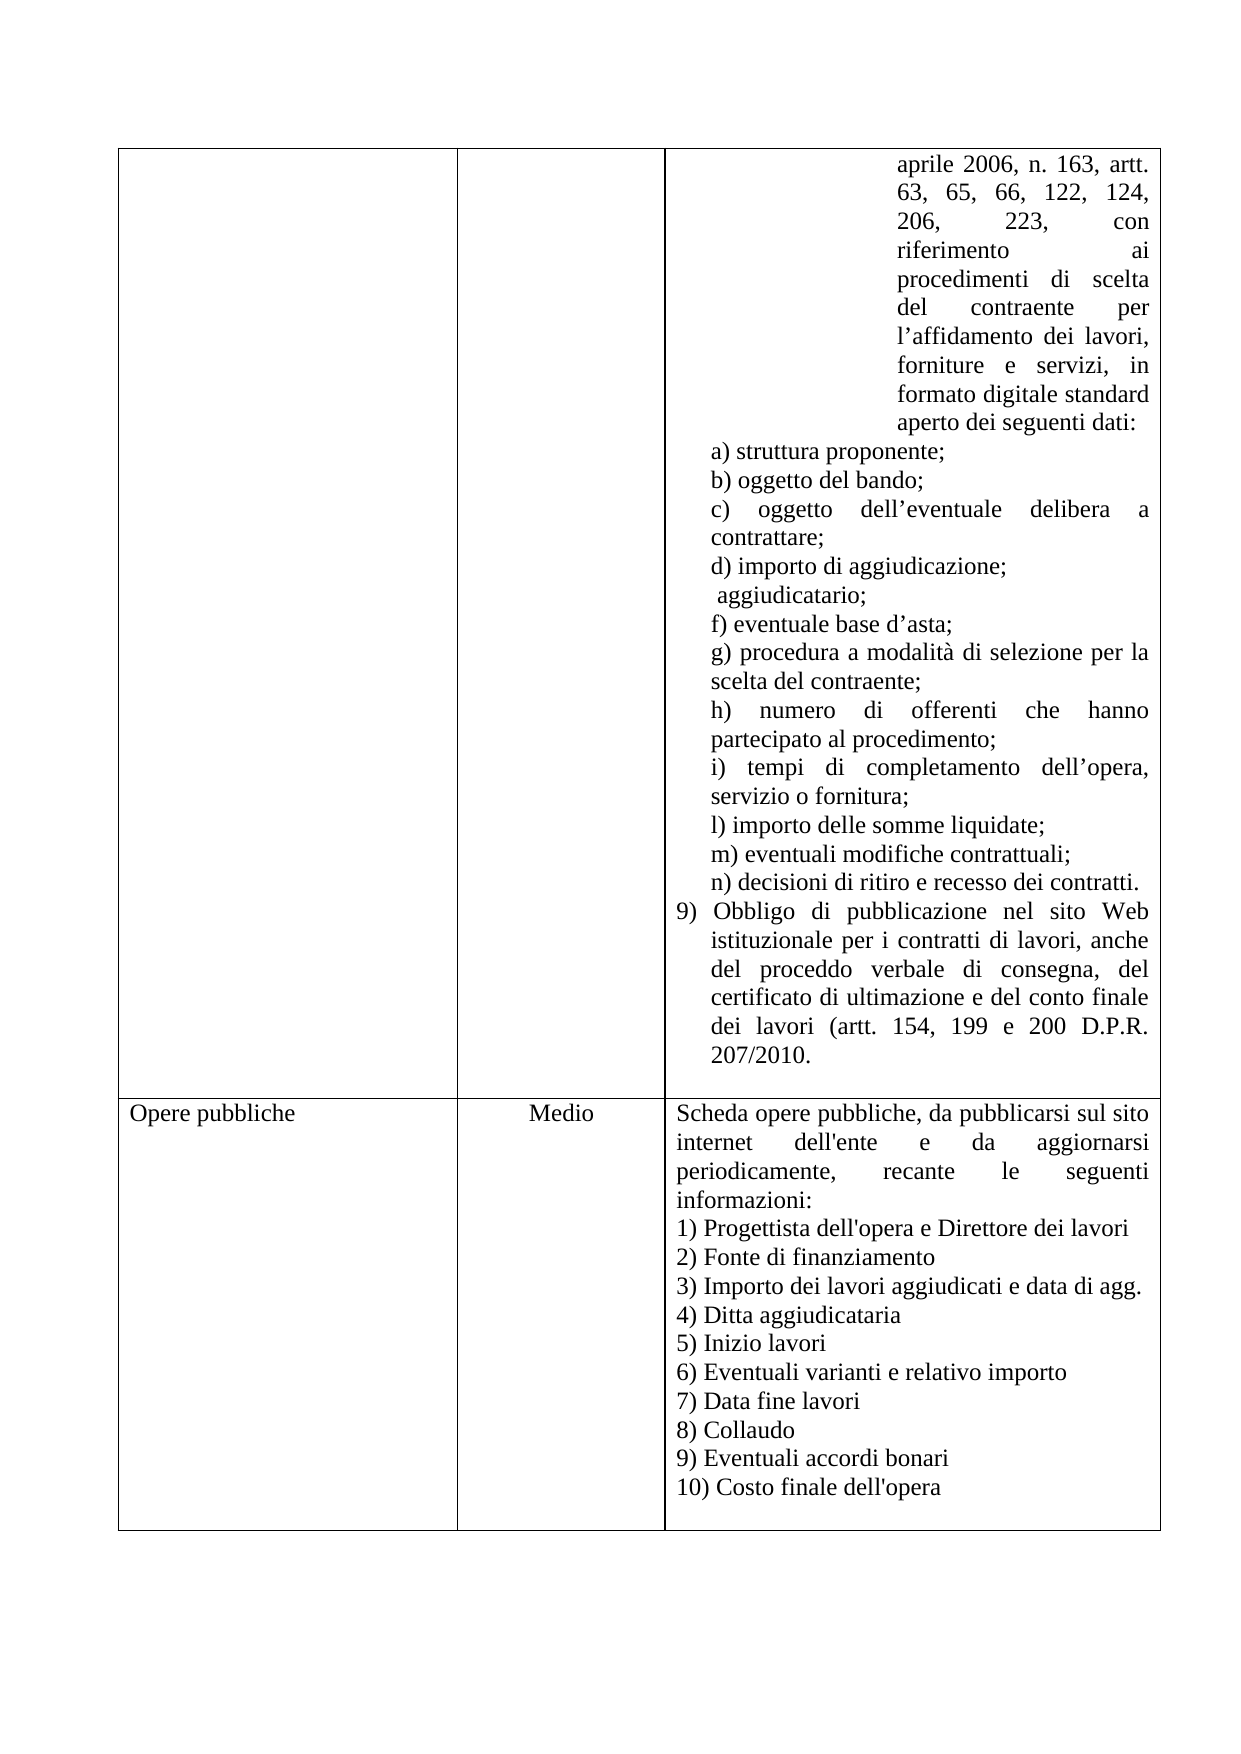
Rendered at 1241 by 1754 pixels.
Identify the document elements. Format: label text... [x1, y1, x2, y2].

table_cell Opere pubbliche [119, 1099, 457, 1530]
table_cell [119, 149, 457, 1097]
table_cell aprile 2006, n. 163, artt. 63, 65, 66, 122, 124, 206, 223, con riferimento ai procedimenti di scelta del contraente per l’affidamento dei lavori, forniture e servizi, in formato digitale standard aperto dei seguenti dati: a) struttura proponente; b) oggetto del bando; c) oggetto dell’eventuale delibera a contrattare; d) importo di aggiudicazione; aggiudicatario; f) eventuale base d’asta; g) procedura a modalità di selezione per la scelta del contraente; h) numero di offerenti che hanno partecipato al procedimento; i) tempi di completamento dell’opera, servizio o fornitura; l) importo delle somme liquidate; m) eventuali modifiche contrattuali; n) decisioni di ritiro e recesso dei contratti. 9) Obbligo di pubblicazione nel sito Web istituzionale per i contratti di lavori, anche del proceddo verbale di consegna, del certificato di ultimazione e del conto finale dei lavori (artt. 154, 199 e 200 D.P.R. 207/2010. [666, 149, 1160, 1097]
table_cell [458, 149, 664, 1097]
table_cell Scheda opere pubbliche, da pubblicarsi sul sito internet dell'ente e da aggiornarsi periodicamente, recante le seguenti informazioni: 1) Progettista dell'opera e Direttore dei lavori 2) Fonte di finanziamento 3) Importo dei lavori aggiudicati e data di agg. 4) Ditta aggiudicataria 5) Inizio lavori 6) Eventuali varianti e relativo importo 7) Data fine lavori 8) Collaudo 9) Eventuali accordi bonari 10) Costo finale dell'opera [666, 1099, 1160, 1530]
table_cell Medio [458, 1099, 664, 1530]
